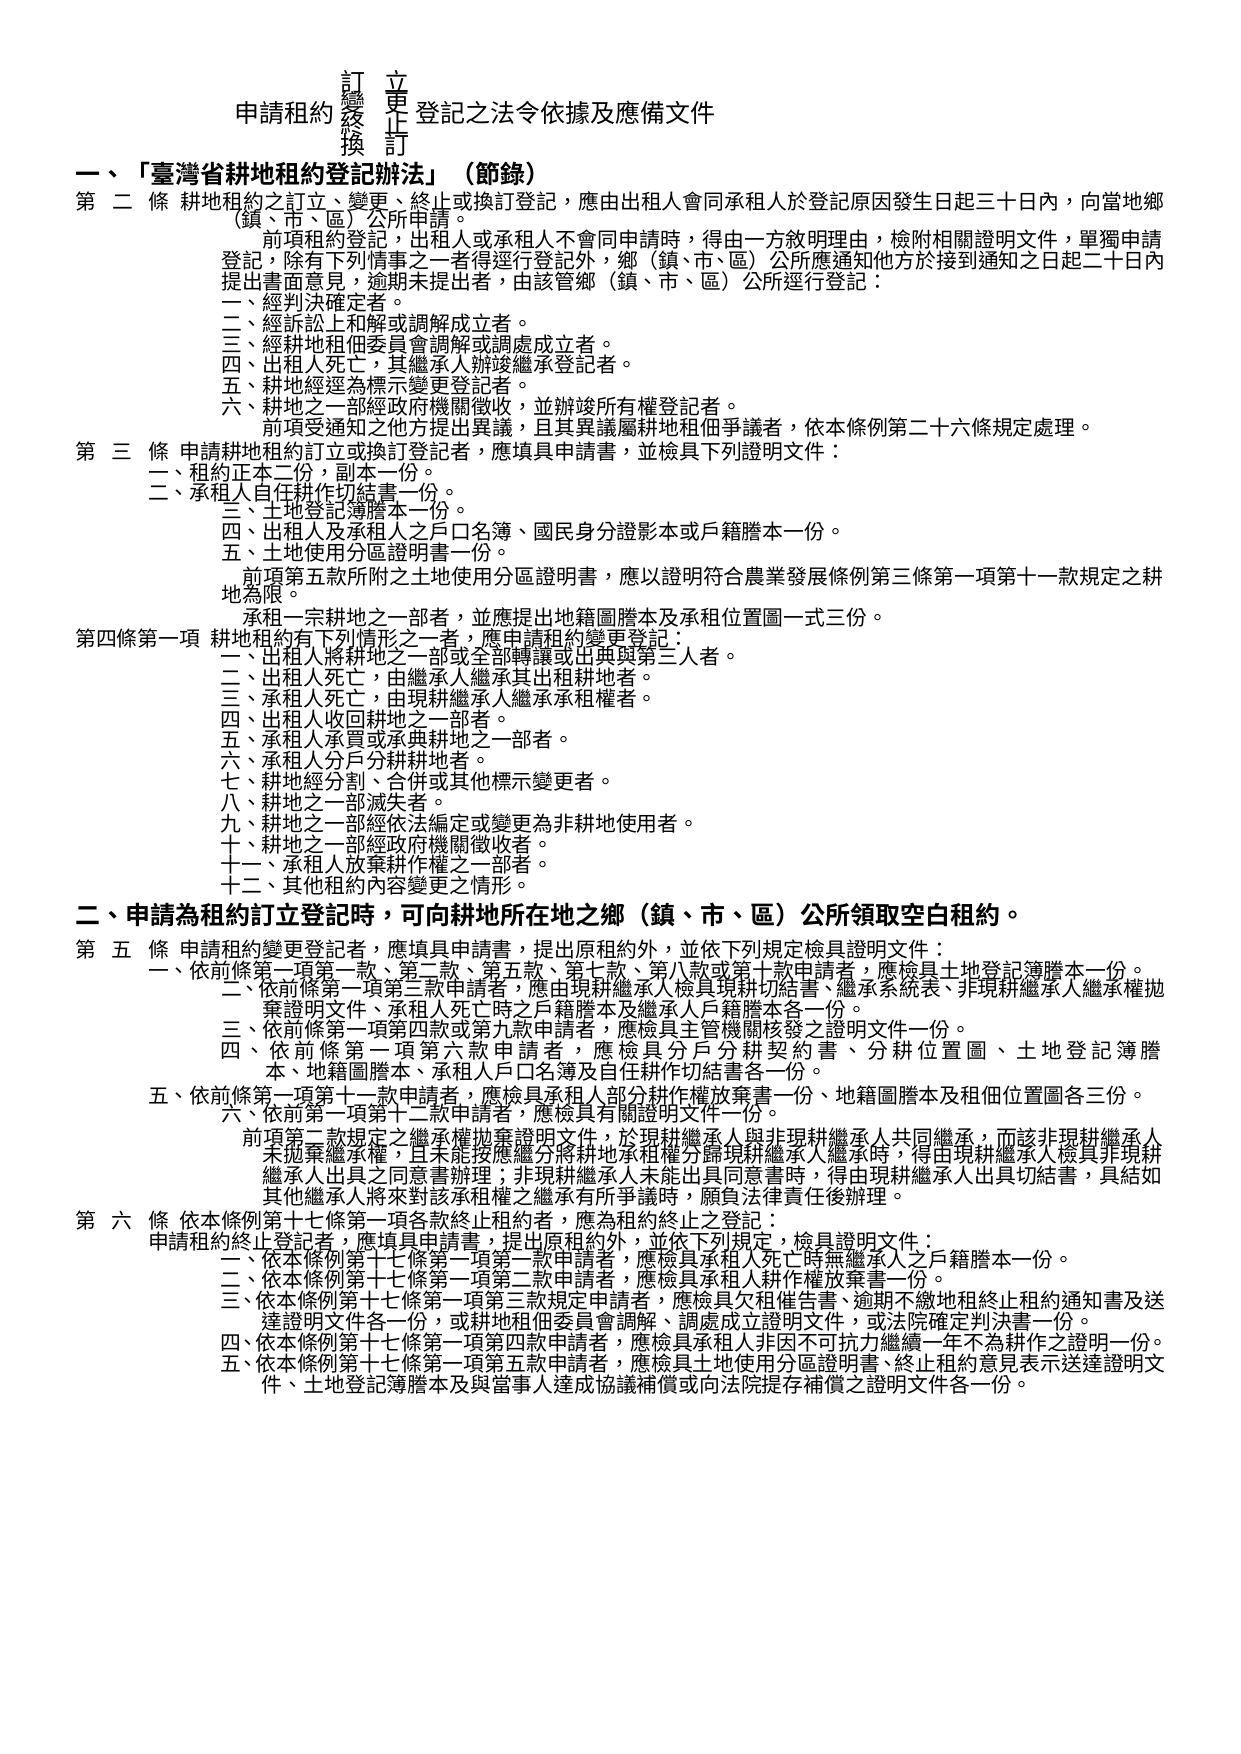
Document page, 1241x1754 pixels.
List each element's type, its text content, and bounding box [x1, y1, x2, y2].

text 十、耕地之一部經政府機關徵收者。 [433, 835, 1165, 856]
text 三、承租人死亡，由現耕繼承人繼承承租權者。 [220, 689, 1165, 710]
text 前項租約登記，出租人或承租人不會同申請時，得由一方敘明理由，檢附相關證明文件，單獨申請登記，除有下列情事之一者得逕行登記外，鄉（鎮、市、區）公所應通知他方於接到通知之日起二十日內提出書面意見，逾期未提出者，由該管鄉（鎮、市、區）公所逕行登記： [221, 231, 1165, 294]
text 一、經判決確定者。 [75, 294, 1165, 314]
text 四、出租人收回耕地之一部者。 [220, 710, 1165, 731]
text 一、依本條例第十七條第一項第一款申請者，應檢具承租人死亡時無繼承人之戶籍謄本一份。 [220, 1250, 563, 1271]
text 九、耕地之一部經依法編定或變更為非耕地使用者。 [220, 814, 1165, 835]
text 三、經耕地租佃委員會調解或調處成立者。 [75, 335, 484, 356]
text 四、依前條第一項第六款申請者，應檢具分戶分耕契約書、分耕位置圖、土地登記簿謄 [220, 1042, 1165, 1063]
text 六、耕地之一部經政府機關徵收，並辦竣所有權登記者。 [75, 398, 1165, 419]
text 四、依本條例第十七條第一項第四款申請者，應檢具承租人非因不可抗力繼續一年不為耕作之證明一份。 [220, 1334, 1165, 1354]
text 一、「臺灣省耕地租約登記辦法」（節錄） [75, 158, 1165, 189]
text 二、依本條例第十七條第一項第二款申請者，應檢具承租人耕作權放棄書一份。 [220, 1271, 1165, 1292]
text 二、依前條第一項第三款申請者，應由現耕繼承人檢具現耕切結書、繼承系統表、非現耕繼承人繼承權拋棄證明文件、承租人死亡時之戶籍謄本及繼承人戶籍謄本各一份。 [221, 979, 1165, 1021]
text 二、經訴訟上和解或調解成立者。 [75, 314, 1165, 335]
text 二、出租人死亡，由繼承人繼承其出租耕地者。 [220, 669, 1165, 689]
text 本、地籍圖謄本、承租人戶口名簿及自任耕作切結書各一份。 [254, 1063, 1165, 1084]
text 一、依前條第一項第一款、第二款、第五款、第七款、第八款或第十款申請者，應檢具土地登記簿謄本一份。 [75, 959, 1165, 979]
text 五、耕地經逕為標示變更登記者。 [75, 377, 1165, 398]
text 一、依本條例第十七條第一項第一款申請者，應檢具承租人死亡時無繼承人之戶籍謄本一份。 [662, 1250, 819, 1271]
text 十、耕地之一部經政府機關徵收者。 [220, 835, 432, 856]
table_header 登記之法令依據及應備文件 [412, 75, 1023, 158]
text 五、土地使用分區證明書一份。 [75, 544, 1165, 564]
text 第 六 條 依本條例第十七條第一項各款終止租約者，應為租約終止之登記： [75, 1209, 1165, 1229]
text 申請租約終止登記者，應填具申請書，提出原租約外，並依下列規定，檢具證明文件： [75, 1229, 1165, 1250]
text 一、依本條例第十七條第一項第一款申請者，應檢具承租人死亡時無繼承人之戶籍謄本一份。 [818, 1250, 1165, 1271]
text 一、依本條例第十七條第一項第一款申請者，應檢具承租人死亡時無繼承人之戶籍謄本一份。 [564, 1250, 661, 1271]
text 第四條第一項 耕地租約有下列情形之一者，應申請租約變更登記： [75, 627, 1165, 648]
text 承租一宗耕地之一部者，並應提出地籍圖謄本及承租位置圖一式三份。 [221, 606, 1165, 627]
table_header 訂立 變更 終止 換訂 [337, 75, 412, 158]
text 二、申請為租約訂立登記時，可向耕地所在地之鄉（鎮、市、區）公所領取空白租約。 [75, 907, 1165, 928]
text 四、出租人死亡，其繼承人辦竣繼承登記者。 [75, 356, 1165, 377]
text 五、承租人承買或承典耕地之一部者。 [220, 731, 1165, 752]
text 前項第二款規定之繼承權拋棄證明文件，於現耕繼承人與非現耕繼承人共同繼承，而該非現耕繼承人未拋棄繼承權，且未能按應繼分將耕地承租權分歸現耕繼承人繼承時，得由現耕繼承人檢具非現耕繼承人出具之同意書辦理；非現耕繼承人未能出具同意書時，得由現耕繼承人出具切結書，具結如其他繼承人將來對該承租權之繼承有所爭議時，願負法律責任後辦理。 [221, 1125, 1165, 1209]
text 前項受通知之他方提出異議，且其異議屬耕地租佃爭議者，依本條例第二十六條規定處理。 [221, 419, 1165, 439]
text 六、承租人分戶分耕耕地者。 [220, 752, 1165, 773]
text 一、租約正本二份，副本一份。 [75, 460, 1165, 481]
text 十一、承租人放棄耕作權之一部者。 [220, 856, 1165, 877]
text 第 五 條 申請租約變更登記者，應填具申請書，提出原租約外，並依下列規定檢具證明文件： [75, 938, 1165, 959]
text 三、依前條第一項第四款或第九款申請者，應檢具主管機關核發之證明文件一份。 [221, 1021, 1165, 1042]
text 三、土地登記簿謄本一份。 [75, 502, 1165, 523]
text 十二、其他租約內容變更之情形。 [220, 877, 1165, 898]
text 六、依前第一項第十二款申請者，應檢具有關證明文件一份。 [221, 1104, 1165, 1125]
text 三、經耕地租佃委員會調解或調處成立者。 [481, 335, 1165, 356]
text 二、承租人自任耕作切結書一份。 [298, 481, 1165, 502]
text 前項第五款所附之土地使用分區證明書，應以證明符合農業發展條例第三條第一項第十一款規定之耕地為限。 [221, 564, 1165, 606]
text 五、依本條例第十七條第一項第五款申請者，應檢具土地使用分區證明書、終止租約意見表示送達證明文件、土地登記簿謄本及與當事人達成協議補償或向法院提存補償之證明文件各一份。 [220, 1354, 1165, 1396]
text 五、依前條第一項第十一款申請者，應檢具承租人部分耕作權放棄書一份、地籍圖謄本及租佃位置圖各三份。 [75, 1084, 1165, 1104]
text 二、承租人自任耕作切結書一份。 [75, 481, 297, 502]
text 七、耕地經分割、合併或其他標示變更者。 [220, 773, 1165, 794]
text 八、耕地之一部滅失者。 [220, 794, 1165, 814]
text 第 三 條 申請耕地租約訂立或換訂登記者，應填具申請書，並檢具下列證明文件： [75, 439, 1165, 460]
text 四、出租人及承租人之戶口名簿、國民身分證影本或戶籍謄本一份。 [75, 523, 1165, 544]
text 第 二 條 耕地租約之訂立、變更、終止或換訂登記，應由出租人會同承租人於登記原因發生日起三十日內，向當地鄉（鎮、市、區）公所申請。 [75, 189, 1165, 231]
text 三、依本條例第十七條第一項第三款規定申請者，應檢具欠租催告書、逾期不繳地租終止租約通知書及送達證明文件各一份，或耕地租佃委員會調解、調處成立證明文件，或法院確定判決書一份。 [220, 1292, 1165, 1334]
table_header 申請租約 [72, 75, 337, 158]
text 一、出租人將耕地之一部或全部轉讓或出典與第三人者。 [220, 648, 1165, 669]
